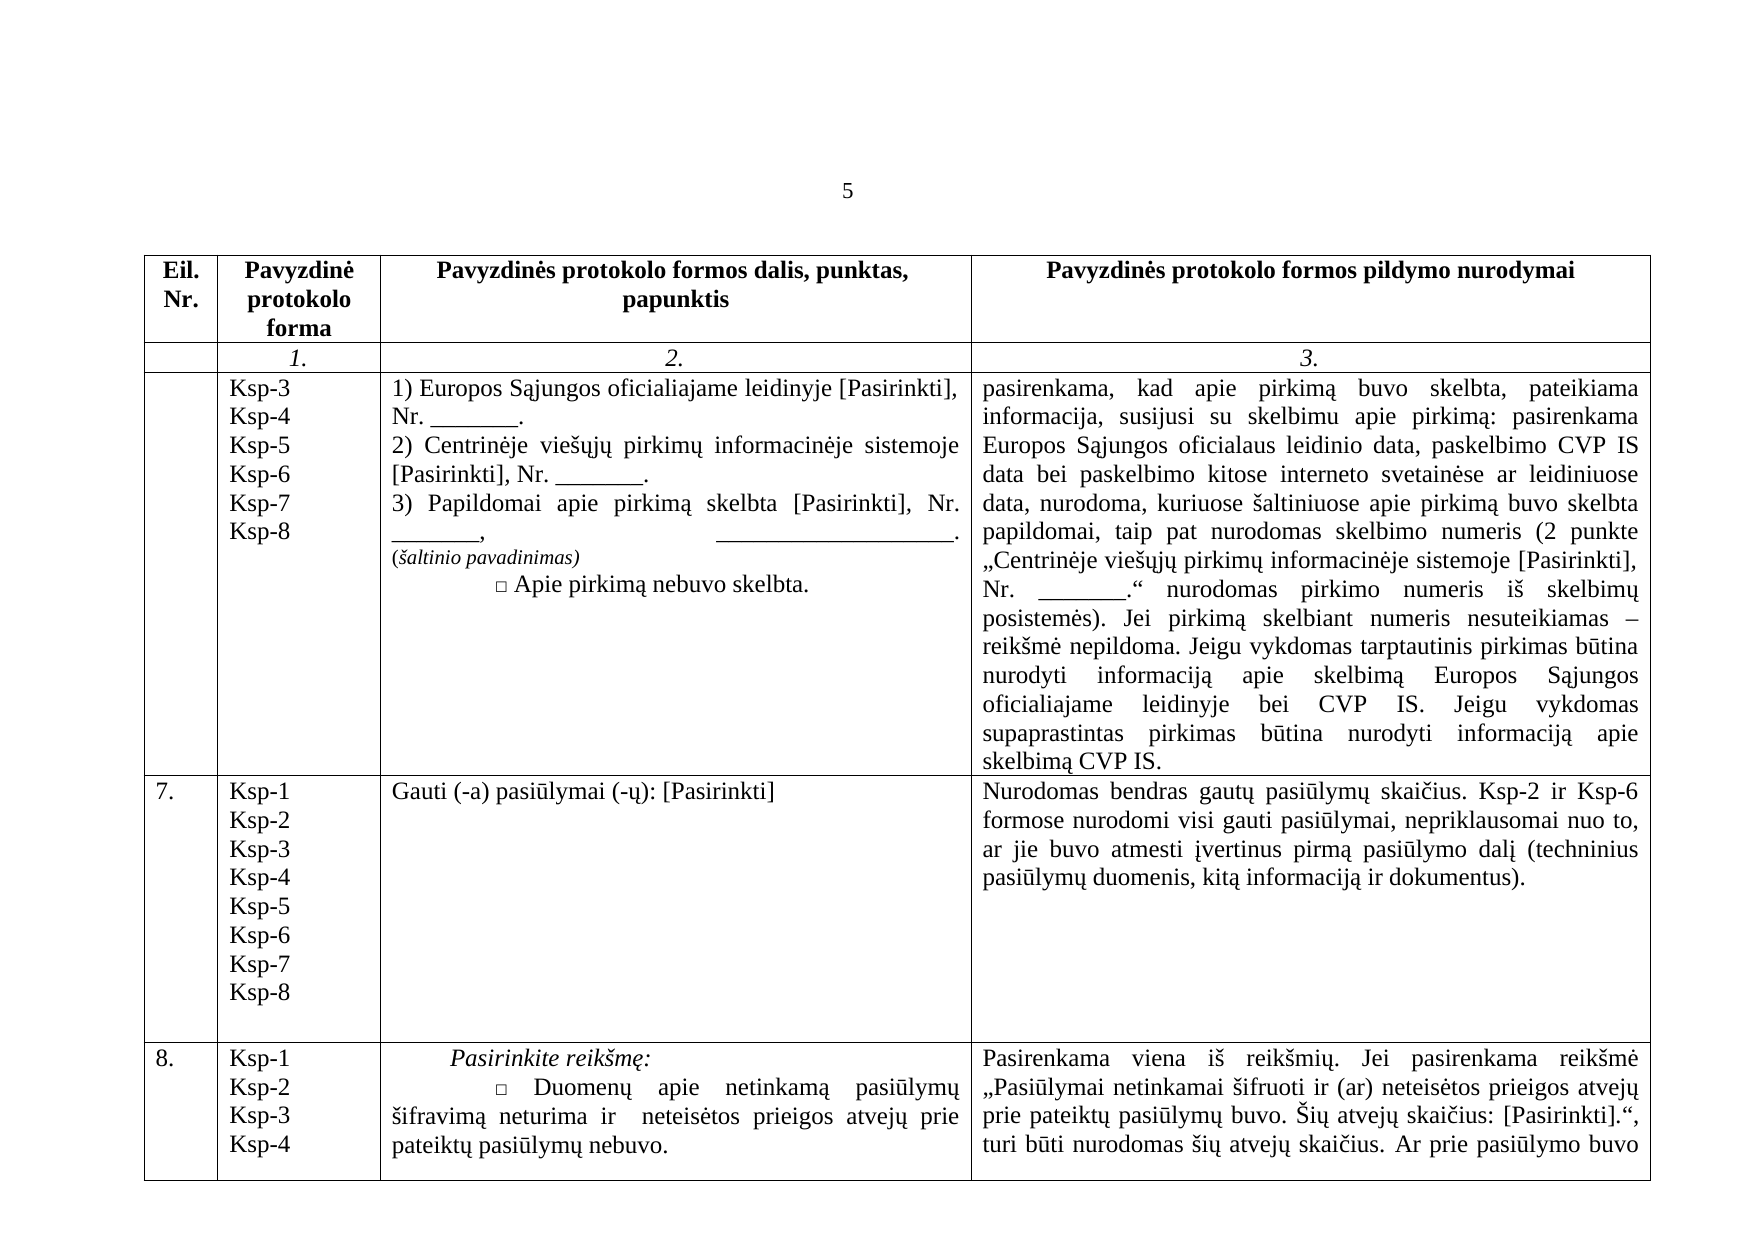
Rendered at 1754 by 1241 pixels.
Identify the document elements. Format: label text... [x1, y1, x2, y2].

table_header Pavyzdinės protokolo formos dalis, punktas, papunktis [381, 256, 971, 342]
table_cell pasirenkama, kad apie pirkimą buvo skelbta, pateikiama informacija, susijusi su skelbimu apie pirkimą: pasirenkama Europos Sąjungos oficialaus leidinio data, paskelbimo CVP IS data bei paskelbimo kitose interneto svetainėse ar leidiniuose data, nurodoma, kuriuose šaltiniuose apie pirkimą buvo skelbta papildomai, taip pat nurodomas skelbimo numeris (2 punkte „Centrinėje viešųjų pirkimų informacinėje sistemoje [Pasirinkti], Nr. _______.“ nurodomas pirkimo numeris iš skelbimų posistemės). Jei pirkimą skelbiant numeris nesuteikiamas – reikšmė nepildoma. Jeigu vykdomas tarptautinis pirkimas būtina nurodyti informaciją apie skelbimą Europos Sąjungos oficialiajame leidinyje bei CVP IS. Jeigu vykdomas supaprastintas pirkimas būtina nurodyti informaciją apie skelbimą CVP IS. [972, 373, 1650, 775]
table_header Pavyzdinė protokolo forma [218, 256, 380, 342]
table_cell 1) Europos Sąjungos oficialiajame leidinyje [Pasirinkti], Nr. _______. 2) Centrinėje viešųjų pirkimų informacinėje sistemoje [Pasirinkti], Nr. _______. 3) Papildomai apie pirkimą skelbta [Pasirinkti], Nr. _______, ___________________. (šaltinio pavadinimas) ☐ Apie pirkimą nebuvo skelbta. [381, 373, 971, 775]
table_header Pavyzdinės protokolo formos pildymo nurodymai [972, 256, 1650, 342]
table_cell Gauti (-a) pasiūlymai (-ų): [Pasirinkti] [381, 776, 971, 1042]
table_cell [145, 373, 217, 775]
table_cell 3. [972, 343, 1650, 372]
table_cell Ksp-1 Ksp-2 Ksp-3 Ksp-4 [218, 1043, 380, 1180]
table_cell 2. [381, 343, 971, 372]
table_cell Ksp-1 Ksp-2 Ksp-3 Ksp-4 Ksp-5 Ksp-6 Ksp-7 Ksp-8 [218, 776, 380, 1042]
table_cell [145, 343, 217, 372]
table_cell 8. [145, 1043, 217, 1180]
table_cell Nurodomas bendras gautų pasiūlymų skaičius. Ksp-2 ir Ksp-6 formose nurodomi visi gauti pasiūlymai, nepriklausomai nuo to, ar jie buvo atmesti įvertinus pirmą pasiūlymo dalį (techninius pasiūlymų duomenis, kitą informaciją ir dokumentus). [972, 776, 1650, 1042]
table_cell Pasirenkama viena iš reikšmių. Jei pasirenkama reikšmė „Pasiūlymai netinkamai šifruoti ir (ar) neteisėtos prieigos atvejų prie pateiktų pasiūlymų buvo. Šių atvejų skaičius: [Pasirinkti].“, turi būti nurodomas šių atvejų skaičius. Ar prie pasiūlymo buvo [972, 1043, 1650, 1180]
table_cell Pasirinkite reikšmę: ☐ Duomenų apie netinkamą pasiūlymų šifravimą neturima ir neteisėtos prieigos atvejų prie pateiktų pasiūlymų nebuvo. [381, 1043, 971, 1180]
table_cell 1. [218, 343, 380, 372]
table_cell Ksp-3 Ksp-4 Ksp-5 Ksp-6 Ksp-7 Ksp-8 [218, 373, 380, 775]
table_header Eil. Nr. [145, 256, 217, 342]
table_cell 7. [145, 776, 217, 1042]
